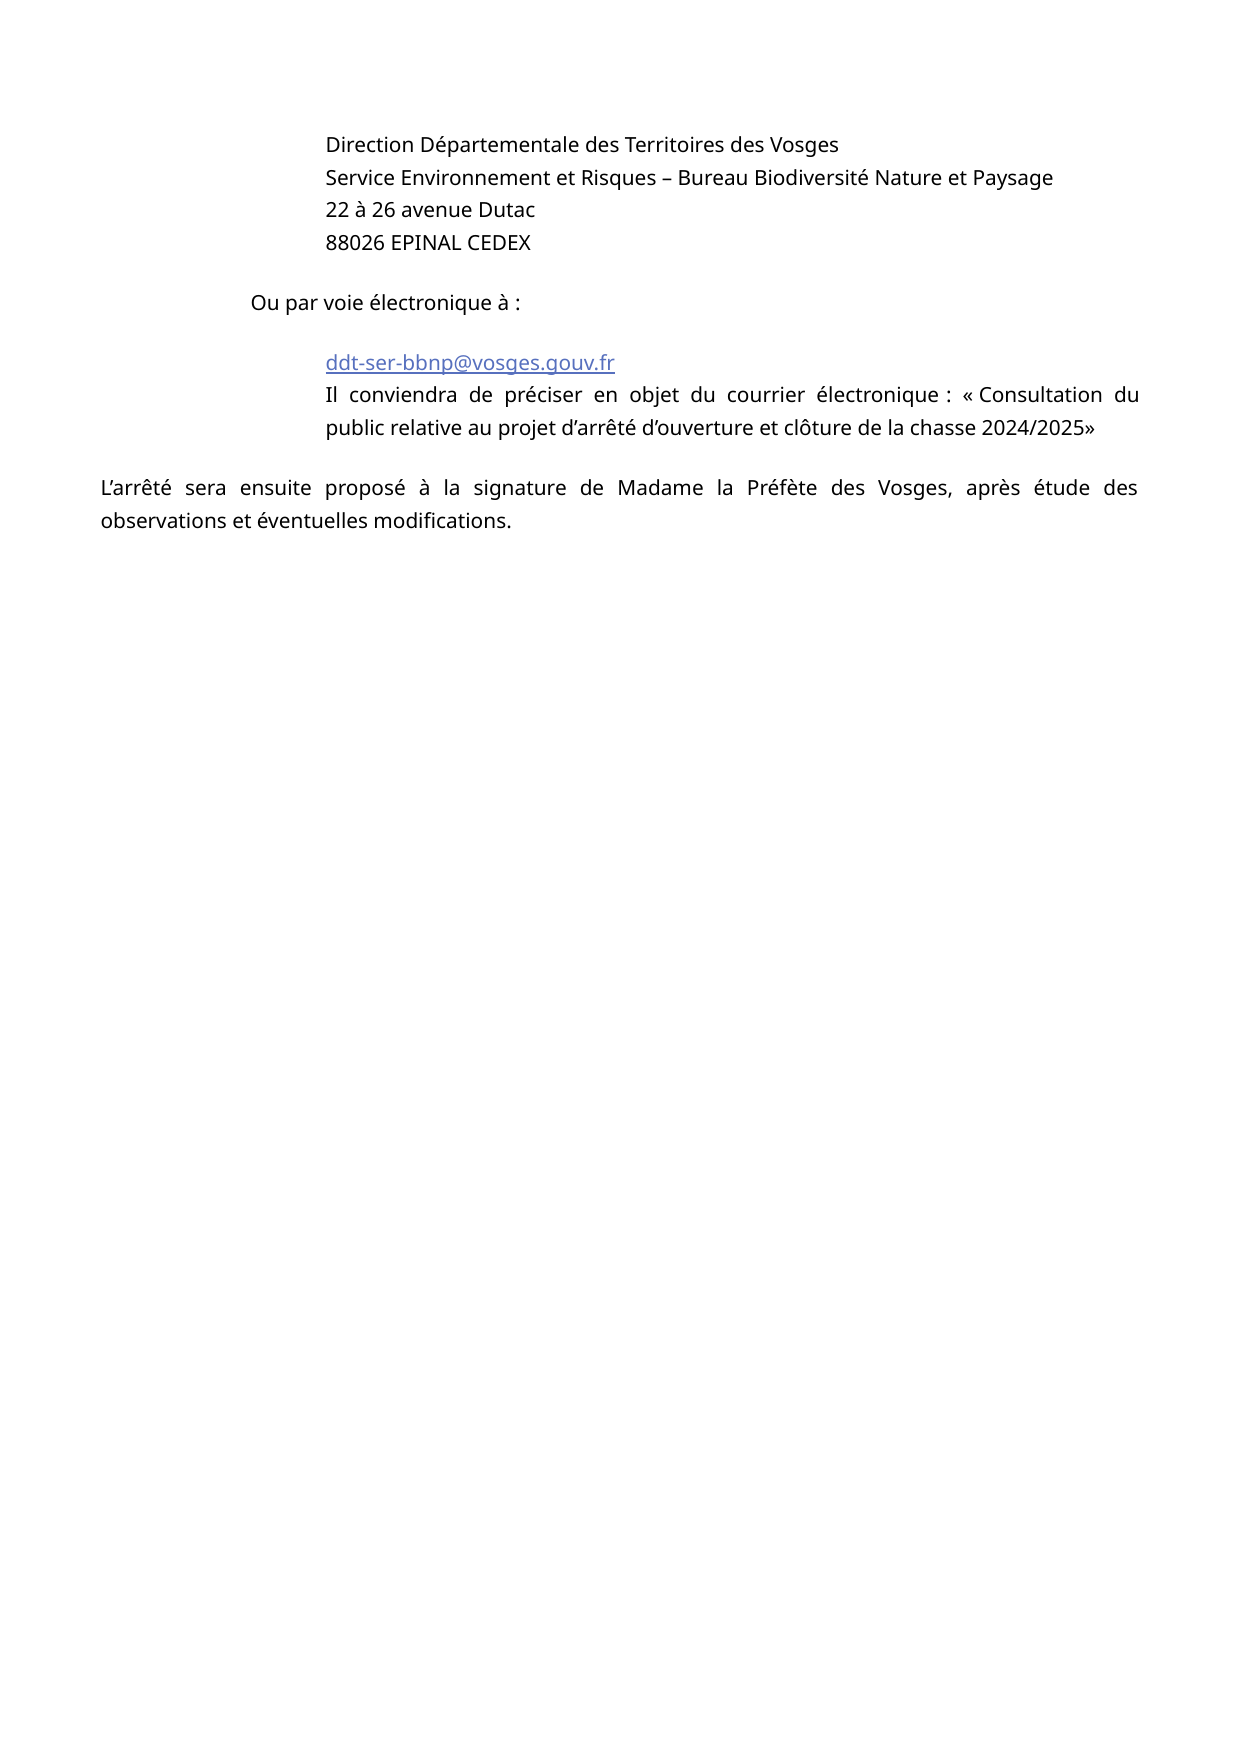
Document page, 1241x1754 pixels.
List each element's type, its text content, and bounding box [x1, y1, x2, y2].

text Service Environnement et Risques – Bureau Biodiversité Nature et Paysage [325, 163, 1140, 191]
text Il conviendra de préciser en objet du courrier électronique : « Consultation du public relative au projet d’arrêté d’ouverture et clôture de la chasse 2024/2025» [325, 381, 1140, 442]
text Ou par voie électronique à : [250, 288, 1140, 316]
text ddt-ser-bbnp@vosges.gouv.fr [325, 348, 1140, 376]
text Direction Départementale des Territoires des Vosges [325, 130, 1140, 158]
text 22 à 26 avenue Dutac [325, 195, 1140, 224]
text L’arrêté sera ensuite proposé à la signature de Madame la Préfète des Vosges, après étude des observations et éventuelles modifications. [100, 473, 1140, 534]
text 88026 EPINAL CEDEX [325, 228, 1140, 256]
